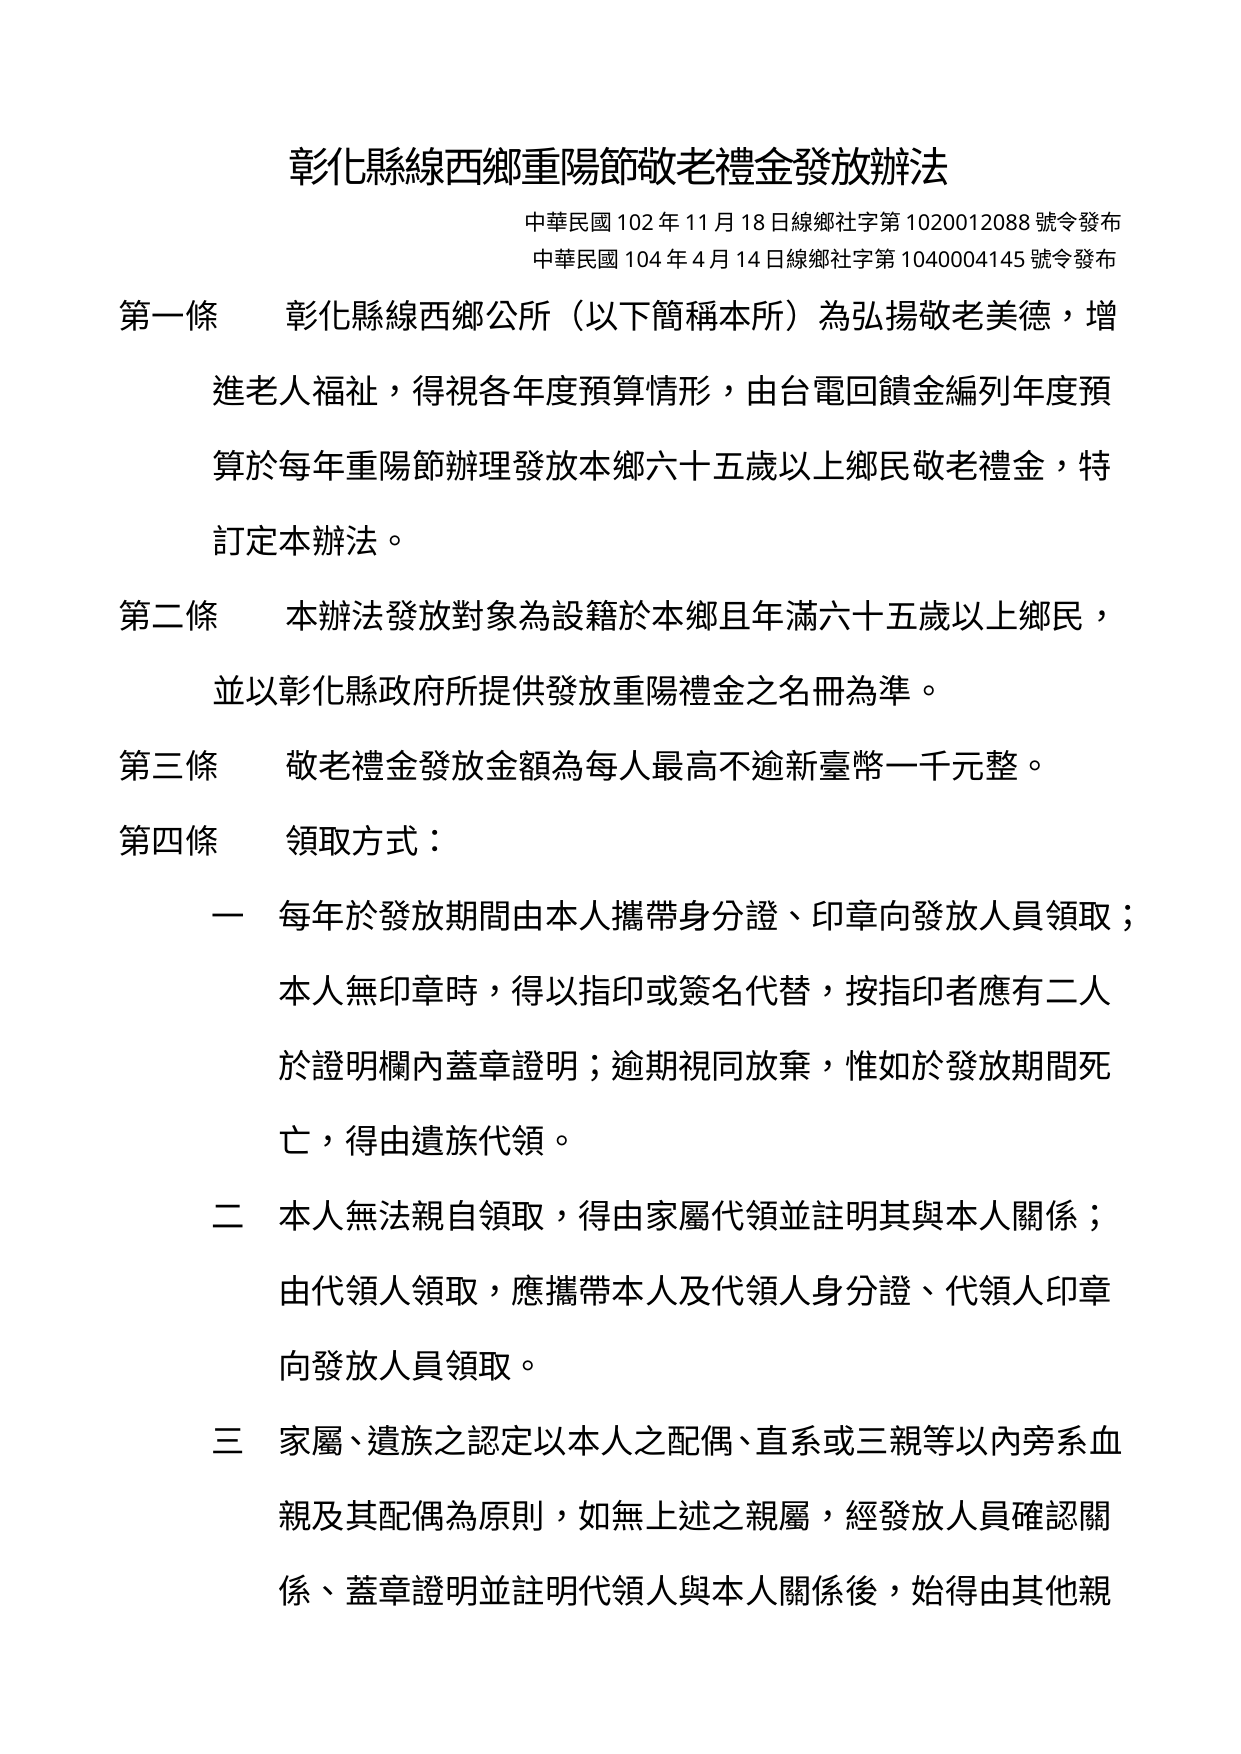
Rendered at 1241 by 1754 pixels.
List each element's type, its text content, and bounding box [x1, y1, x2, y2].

text 二 本人無法親自領取，得由家屬代領並註明其與本人關係；由代領人領取，應攜帶本人及代領人身分證、代領人印章向發放人員領取。 [212, 1177, 1122, 1402]
text 一 每年於發放期間由本人攜帶身分證、印章向發放人員領取；本人無印章時，得以指印或簽名代替，按指印者應有二人於證明欄內蓋章證明；逾期視同放棄，惟如於發放期間死亡，得由遺族代領。 [212, 877, 1122, 1177]
text 中華民國102年11月18日線鄉社字第1020012088號令發布 [118, 202, 1122, 239]
text 三 家屬、遺族之認定以本人之配偶、直系或三親等以內旁系血親及其配偶為原則，如無上述之親屬，經發放人員確認關係、蓋章證明並註明代領人與本人關係後，始得由其他親 [212, 1402, 1122, 1627]
text 第二條 本辦法發放對象為設籍於本鄉且年滿六十五歲以上鄉民，並以彰化縣政府所提供發放重陽禮金之名冊為準。 [118, 577, 1122, 727]
text 彰化縣線西鄉重陽節敬老禮金發放辦法 [118, 127, 1122, 202]
text 第三條 敬老禮金發放金額為每人最高不逾新臺幣一千元整。 [118, 727, 1122, 802]
text 中華民國104年4月14日線鄉社字第1040004145號令發布 [118, 239, 1122, 277]
text 第四條 領取方式： [118, 802, 1122, 877]
text 第一條 彰化縣線西鄉公所（以下簡稱本所）為弘揚敬老美德，增進老人福祉，得視各年度預算情形，由台電回饋金編列年度預算於每年重陽節辦理發放本鄉六十五歲以上鄉民敬老禮金，特訂定本辦法。 [118, 277, 1122, 577]
